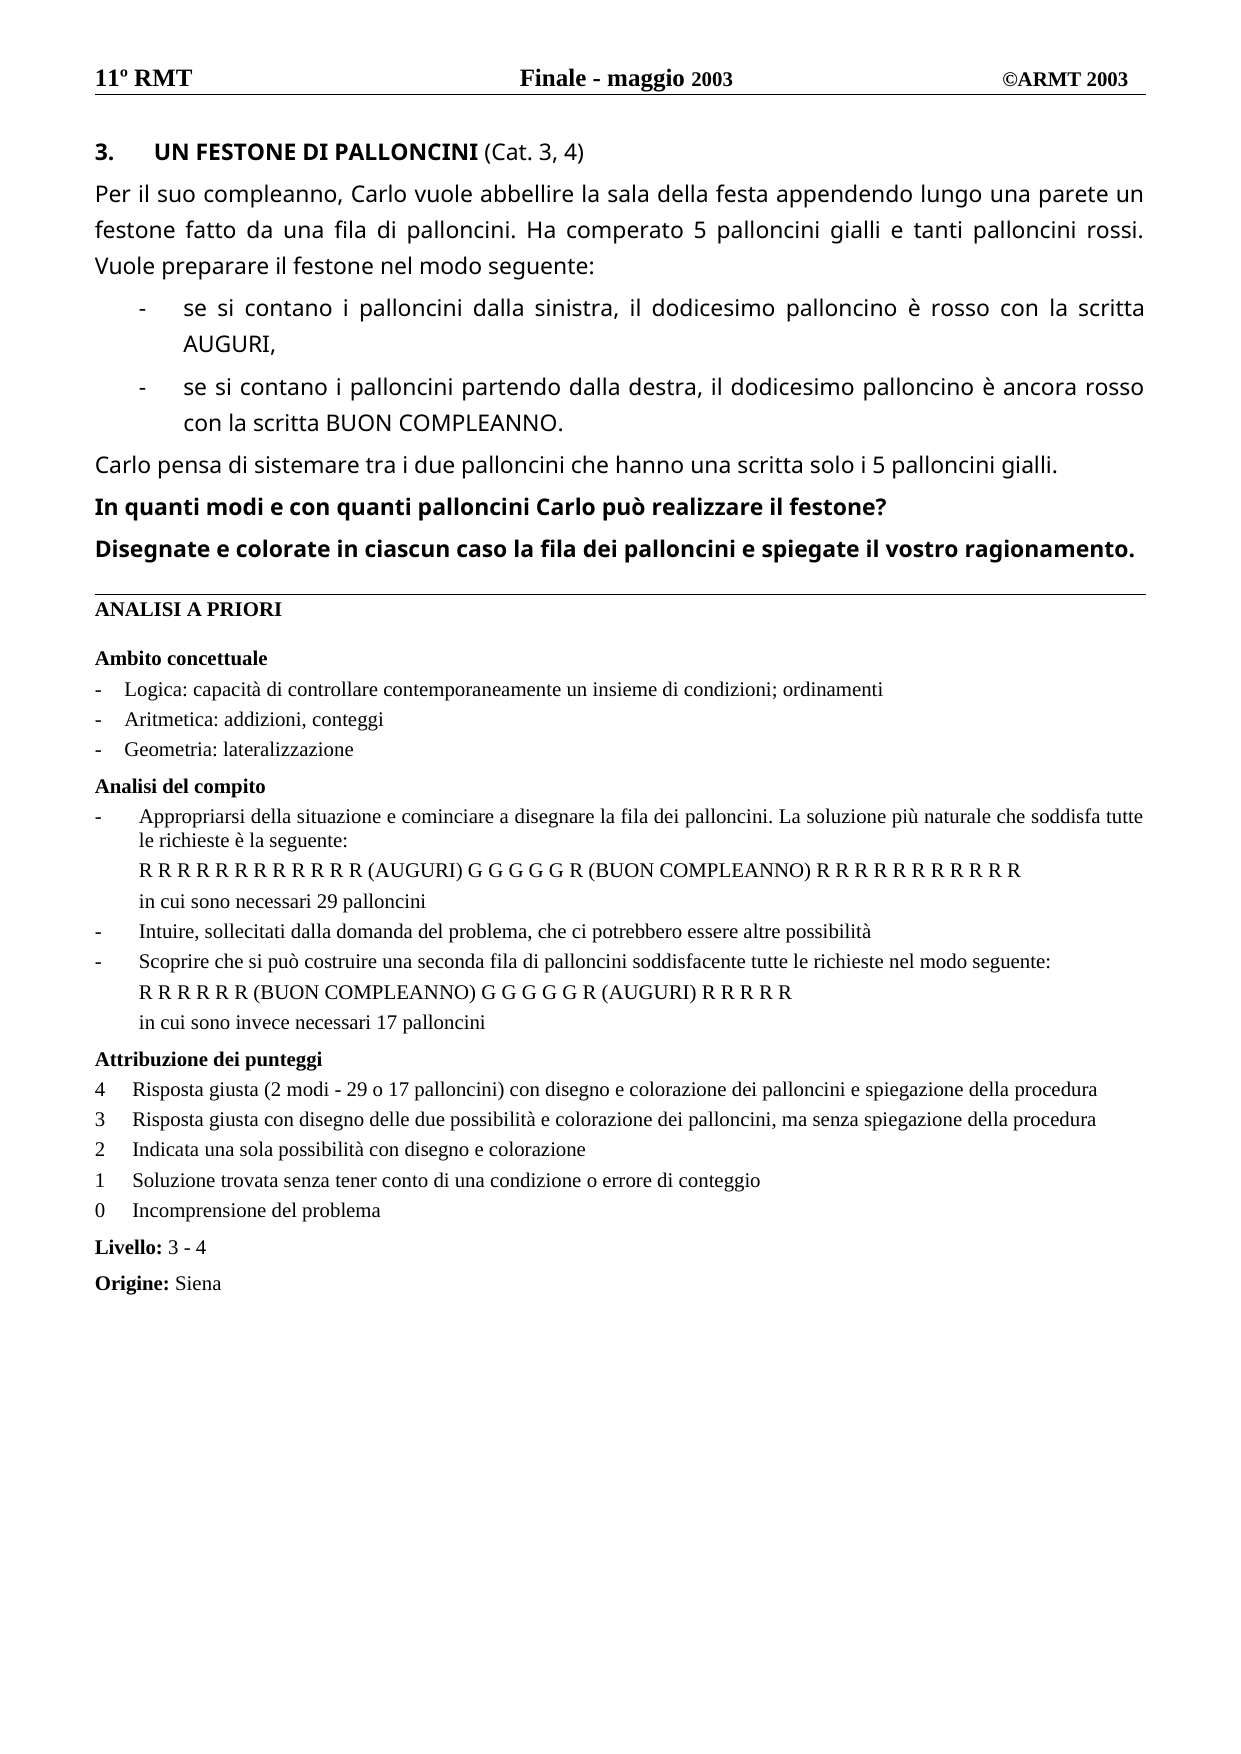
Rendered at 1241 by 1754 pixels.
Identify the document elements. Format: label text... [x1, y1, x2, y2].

text Ambito concettuale [94, 646, 1146, 670]
text Origine: Siena [94, 1271, 1146, 1295]
text Analisi del compito [94, 774, 1146, 798]
text ANALISI A PRIORI [94, 595, 1146, 621]
text 1 Soluzione trovata senza tener conto di una condizione o errore di conteggio [94, 1168, 1146, 1192]
text in cui sono necessari 29 palloncini [94, 889, 1146, 913]
text R R R R R R R R R R R R (AUGURI) G G G G G R (BUON COMPLEANNO) R R R R R R R R R R R [94, 858, 1146, 882]
text In quanti modi e con quanti palloncini Carlo può realizzare il festone? [94, 491, 1146, 522]
text Per il suo compleanno, Carlo vuole abbellire la sala della festa appendendo lungo una parete un festone fatto da una fila di palloncini. Ha comperato 5 palloncini gialli e tanti palloncini rossi. Vuole preparare il festone nel modo seguente: [94, 178, 1146, 281]
text in cui sono invece necessari 17 palloncini [94, 1010, 1146, 1034]
text - Geometria: lateralizzazione [94, 737, 1146, 761]
text - Aritmetica: addizioni, conteggi [94, 707, 1146, 731]
text 2 Indicata una sola possibilità con disegno e colorazione [94, 1137, 1146, 1161]
text 3. UN FESTONE DI PALLONCINI (Cat. 3, 4) [94, 136, 1146, 167]
text Disegnate e colorate in ciascun caso la fila dei palloncini e spiegate il vostro ragionamento. [94, 533, 1146, 564]
text Livello: 3 - 4 [94, 1234, 1146, 1259]
text - se si contano i palloncini partendo dalla destra, il dodicesimo palloncino è ancora rosso con la scritta BUON COMPLEANNO. [139, 371, 1146, 438]
text Attribuzione dei punteggi [94, 1046, 1146, 1071]
text - Appropriarsi della situazione e cominciare a disegnare la fila dei palloncini. La soluzione più naturale che soddisfa tutte le richieste è la seguente: [94, 804, 1146, 852]
text - Intuire, sollecitati dalla domanda del problema, che ci potrebbero essere altre possibilità [94, 919, 1146, 943]
text Carlo pensa di sistemare tra i due palloncini che hanno una scritta solo i 5 palloncini gialli. [94, 449, 1146, 480]
text 3 Risposta giusta con disegno delle due possibilità e colorazione dei palloncini, ma senza spiegazione della procedura [94, 1107, 1146, 1131]
text - Scoprire che si può costruire una seconda fila di palloncini soddisfacente tutte le richieste nel modo seguente: [94, 949, 1146, 973]
text R R R R R R (BUON COMPLEANNO) G G G G G R (AUGURI) R R R R R [94, 979, 1146, 1004]
text - se si contano i palloncini dalla sinistra, il dodicesimo palloncino è rosso con la scritta AUGURI, [139, 292, 1146, 359]
text 4 Risposta giusta (2 modi - 29 o 17 palloncini) con disegno e colorazione dei palloncini e spiegazione della procedura [94, 1077, 1146, 1101]
text 0 Incomprensione del problema [94, 1198, 1146, 1222]
text - Logica: capacità di controllare contemporaneamente un insieme di condizioni; ordinamenti [94, 676, 1146, 701]
